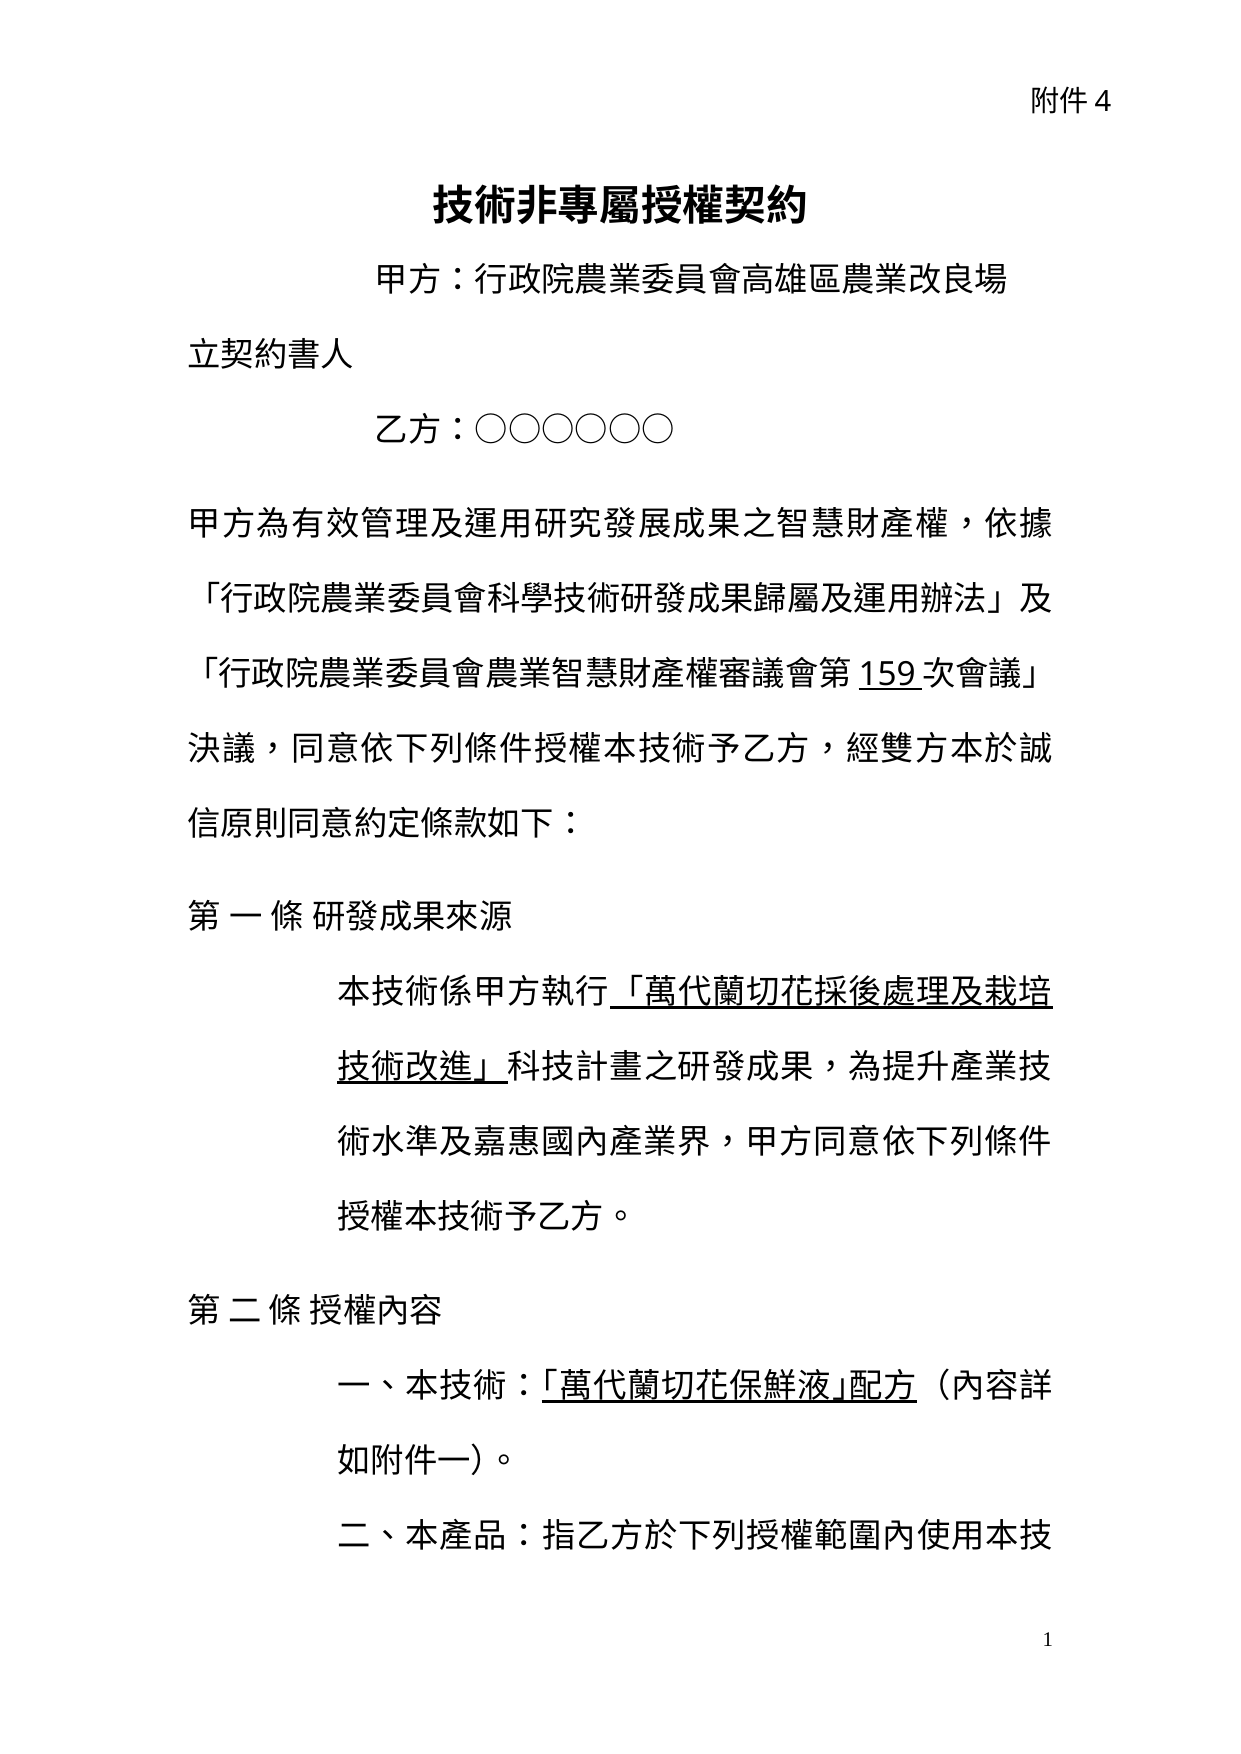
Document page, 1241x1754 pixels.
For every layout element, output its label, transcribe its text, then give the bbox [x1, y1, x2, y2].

subtitle 第 一 條 研發成果來源 [187, 877, 1053, 952]
text 技術非專屬授權契約 [187, 69, 1170, 239]
text 本技術係甲方執行「萬代蘭切花採後處理及栽培技術改進」科技計畫之研發成果，為提升產業技術水準及嘉惠國內產業界，甲方同意依下列條件授權本技術予乙方。 [337, 952, 1053, 1252]
text 甲方為有效管理及運用研究發展成果之智慧財產權，依據「行政院農業委員會科學技術研發成果歸屬及運用辦法」及「行政院農業委員會農業智慧財產權審議會第159次會議」決議，同意依下列條件授權本技術予乙方，經雙方本於誠信原則同意約定條款如下： [187, 483, 1053, 858]
text 乙方：○○○○○○ [187, 389, 1053, 464]
text 一、本技術：｢萬代蘭切花保鮮液｣配方（內容詳如附件一）。 [337, 1346, 1053, 1496]
subtitle 第 二 條 授權內容 [187, 1271, 1053, 1346]
text 立契約書人 [187, 314, 1053, 389]
text 甲方：行政院農業委員會高雄區農業改良場 [187, 239, 1053, 314]
text 二、本產品：指乙方於下列授權範圍內使用本技術授權範圍之一部或全部技術內容進行生產、製造或銷售之產品。 [337, 1496, 1053, 1571]
text 附件4 [1030, 77, 1155, 119]
